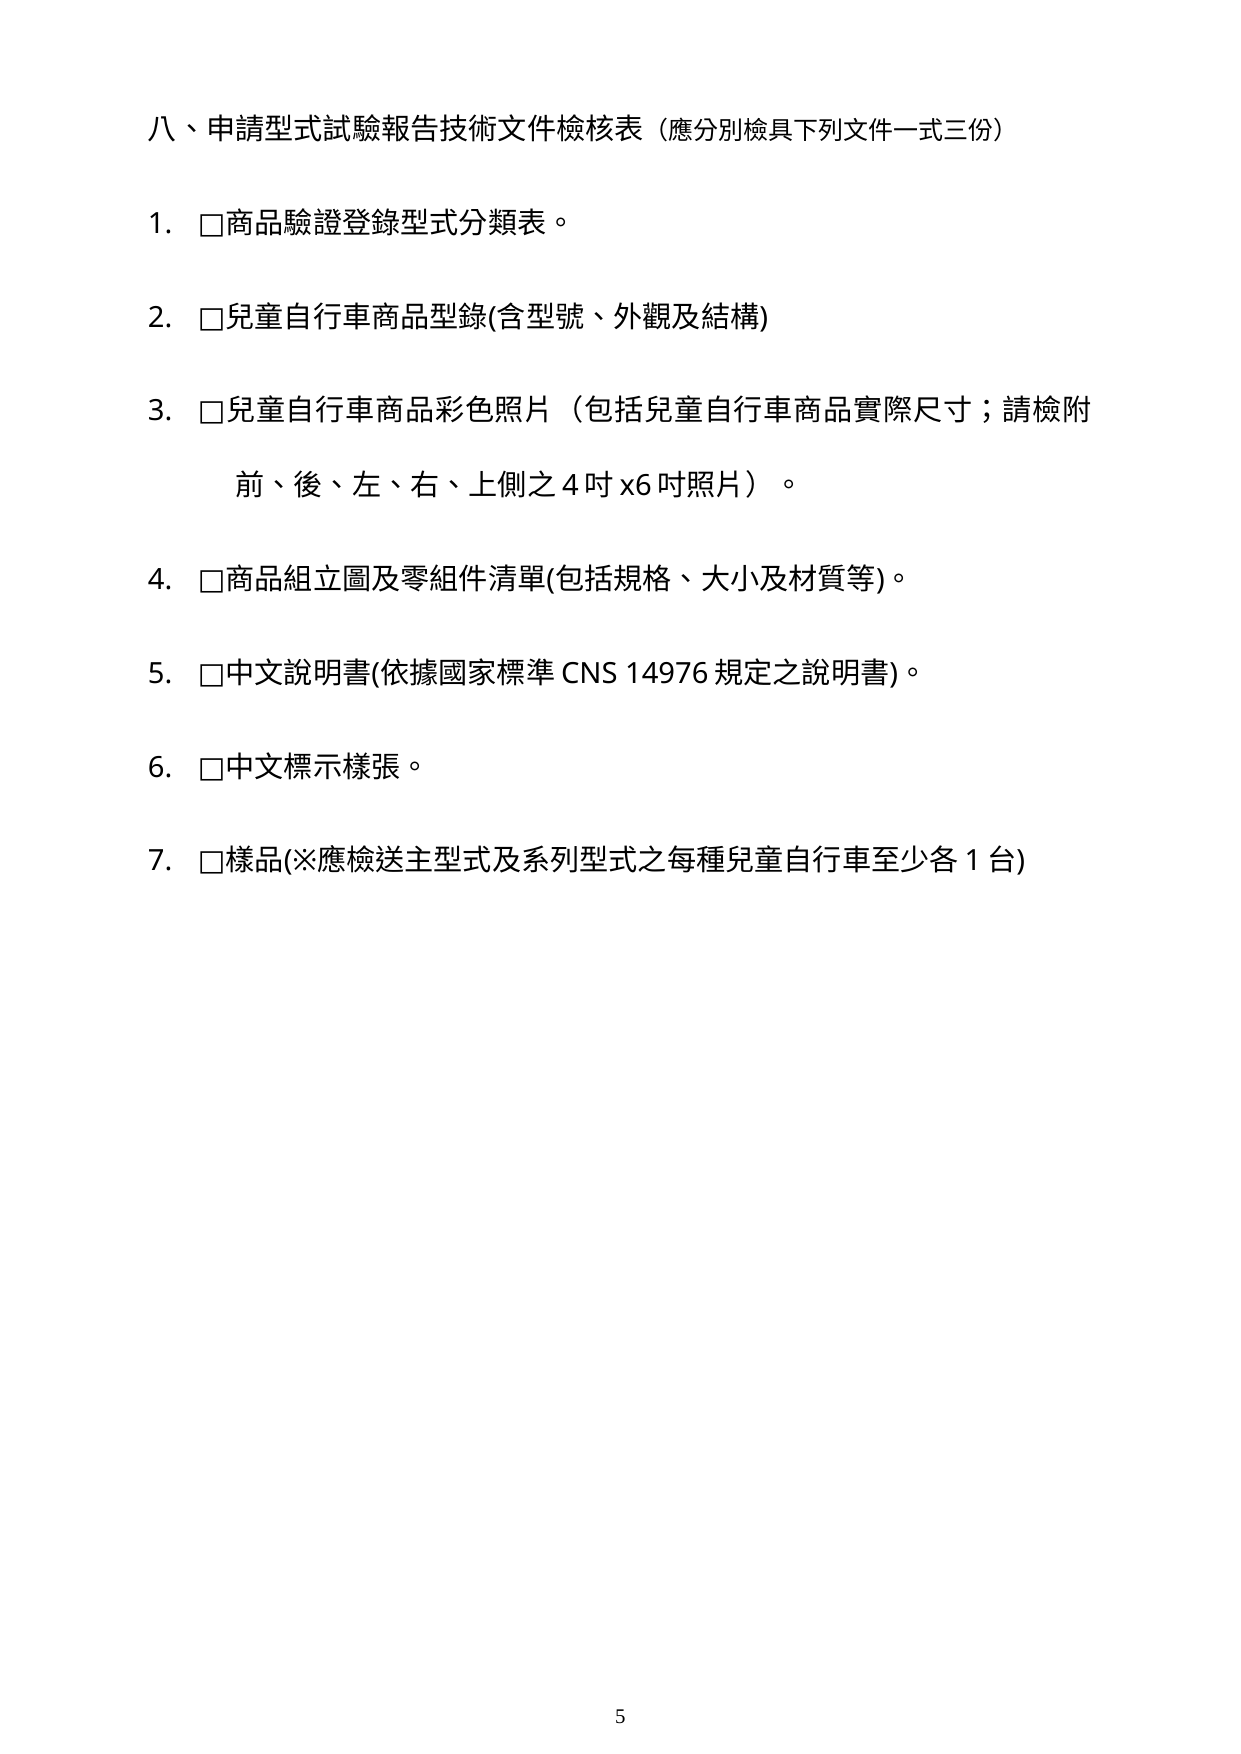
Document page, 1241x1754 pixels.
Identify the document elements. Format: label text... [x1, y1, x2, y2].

list □樣品(※應檢送主型式及系列型式之每種兒童自行車至少各1台) [148, 821, 1092, 896]
list □中文說明書(依據國家標準CNS 14976規定之說明書)。 [148, 633, 1092, 708]
list □兒童自行車商品彩色照片（包括兒童自行車商品實際尺寸；請檢附前、後、左、右、上側之4吋x6吋照片）。 [148, 371, 1092, 521]
list □商品組立圖及零組件清單(包括規格、大小及材質等)。 [148, 539, 1092, 614]
text 八、申請型式試驗報告技術文件檢核表（應分別檢具下列文件一式三份） [148, 89, 1092, 164]
list □中文標示樣張。 [148, 727, 1092, 802]
list □兒童自行車商品型錄(含型號、外觀及結構) [148, 277, 1092, 352]
list □商品驗證登錄型式分類表。 [148, 183, 1092, 258]
